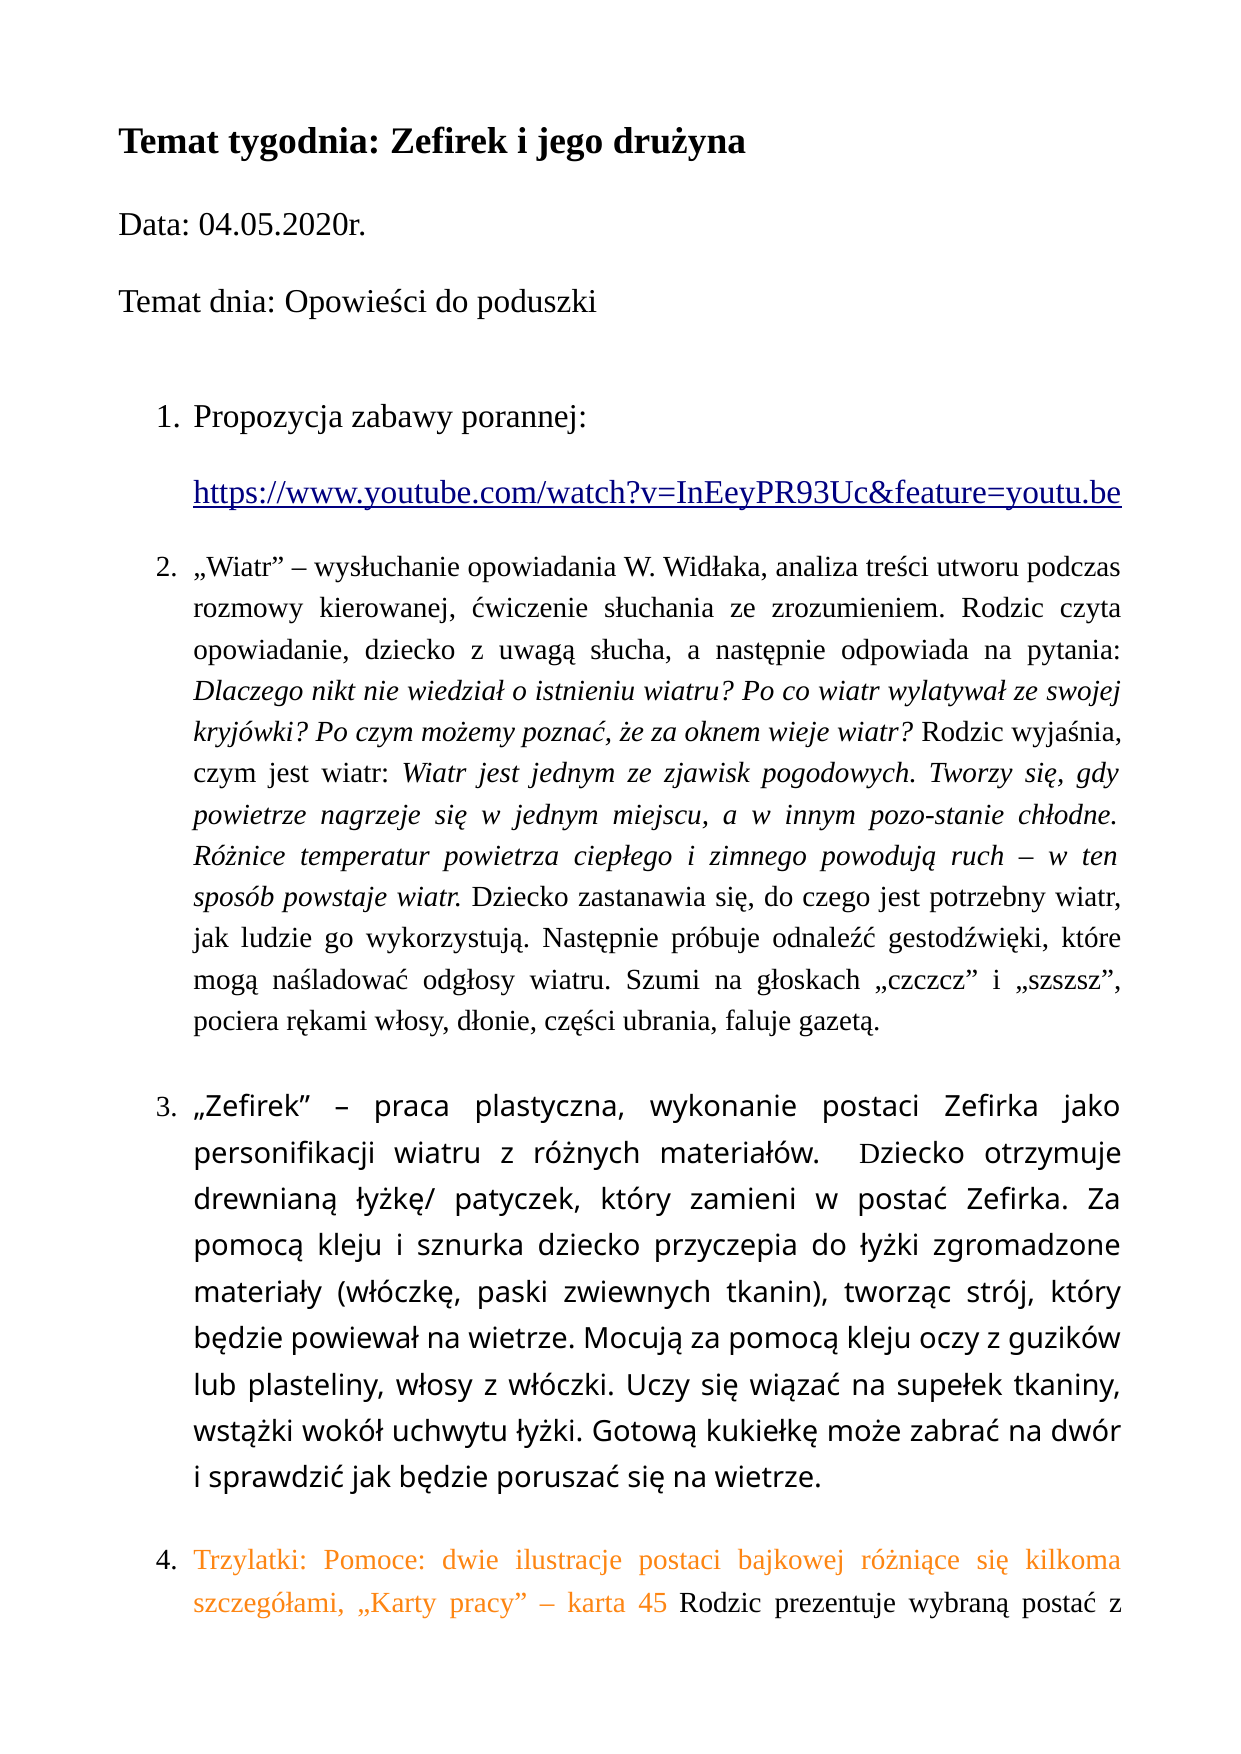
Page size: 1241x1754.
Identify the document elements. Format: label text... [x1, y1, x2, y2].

text Data: 04.05.2020r. [118, 204, 1122, 243]
list „Zefirek” – praca plastyczna, wykonanie postaci Zefirka jako personifikacji wiatru z różnych materiałów. Dziecko otrzymuje drewnianą łyżkę/ patyczek, który zamieni w postać Zefirka. Za pomocą kleju i sznurka dziecko przyczepia do łyżki zgromadzone materiały (włóczkę, paski zwiewnych tkanin), tworząc strój, który będzie powiewał na wietrze. Mocują za pomocą kleju oczy z guzików lub plasteliny, włosy z włóczki. Uczy się wiązać na supełek tkaniny, wstążki wokół uchwytu łyżki. Gotową kukiełkę może zabrać na dwór i sprawdzić jak będzie poruszać się na wietrze. [156, 1086, 1122, 1496]
text Temat dnia: Opowieści do poduszki [118, 281, 1122, 319]
list „Wiatr” – wysłuchanie opowiadania W. Widłaka, analiza treści utworu podczas rozmowy kierowanej, ćwiczenie słuchania ze zrozumieniem. Rodzic czyta opowiadanie, dziecko z uwagą słucha, a następnie odpowiada na pytania: Dlaczego nikt nie wiedział o istnieniu wiatru? Po co wiatr wylatywał ze swojej kryjówki? Po czym możemy poznać, że za oknem wieje wiatr? Rodzic wyjaśnia, czym jest wiatr: Wiatr jest jednym ze zjawisk pogodowych. Tworzy się, gdy powietrze nagrzeje się w jednym miejscu, a w innym pozo-stanie chłodne. Różnice temperatur powietrza ciepłego i zimnego powodują ruch – w ten sposób powstaje wiatr. Dziecko zastanawia się, do czego jest potrzebny wiatr, jak ludzie go wykorzystują. Następnie próbuje odnaleźć gestodźwięki, które mogą naśladować odgłosy wiatru. Szumi na głoskach „czczcz” i „szszsz”, pociera rękami włosy, dłonie, części ubrania, faluje gazetą. [156, 549, 1122, 1037]
list Propozycja zabawy porannej: [156, 396, 1122, 434]
list Trzylatki: Pomoce: dwie ilustracje postaci bajkowej różniące się kilkoma szczegółami, „Karty pracy” – karta 45 Rodzic prezentuje wybraną postać z [156, 1542, 1122, 1619]
text Temat tygodnia: Zefirek i jego drużyna [118, 118, 1122, 161]
list https://www.youtube.com/watch?v=InEeyPR93Uc&feature=youtu.be [156, 473, 1122, 511]
